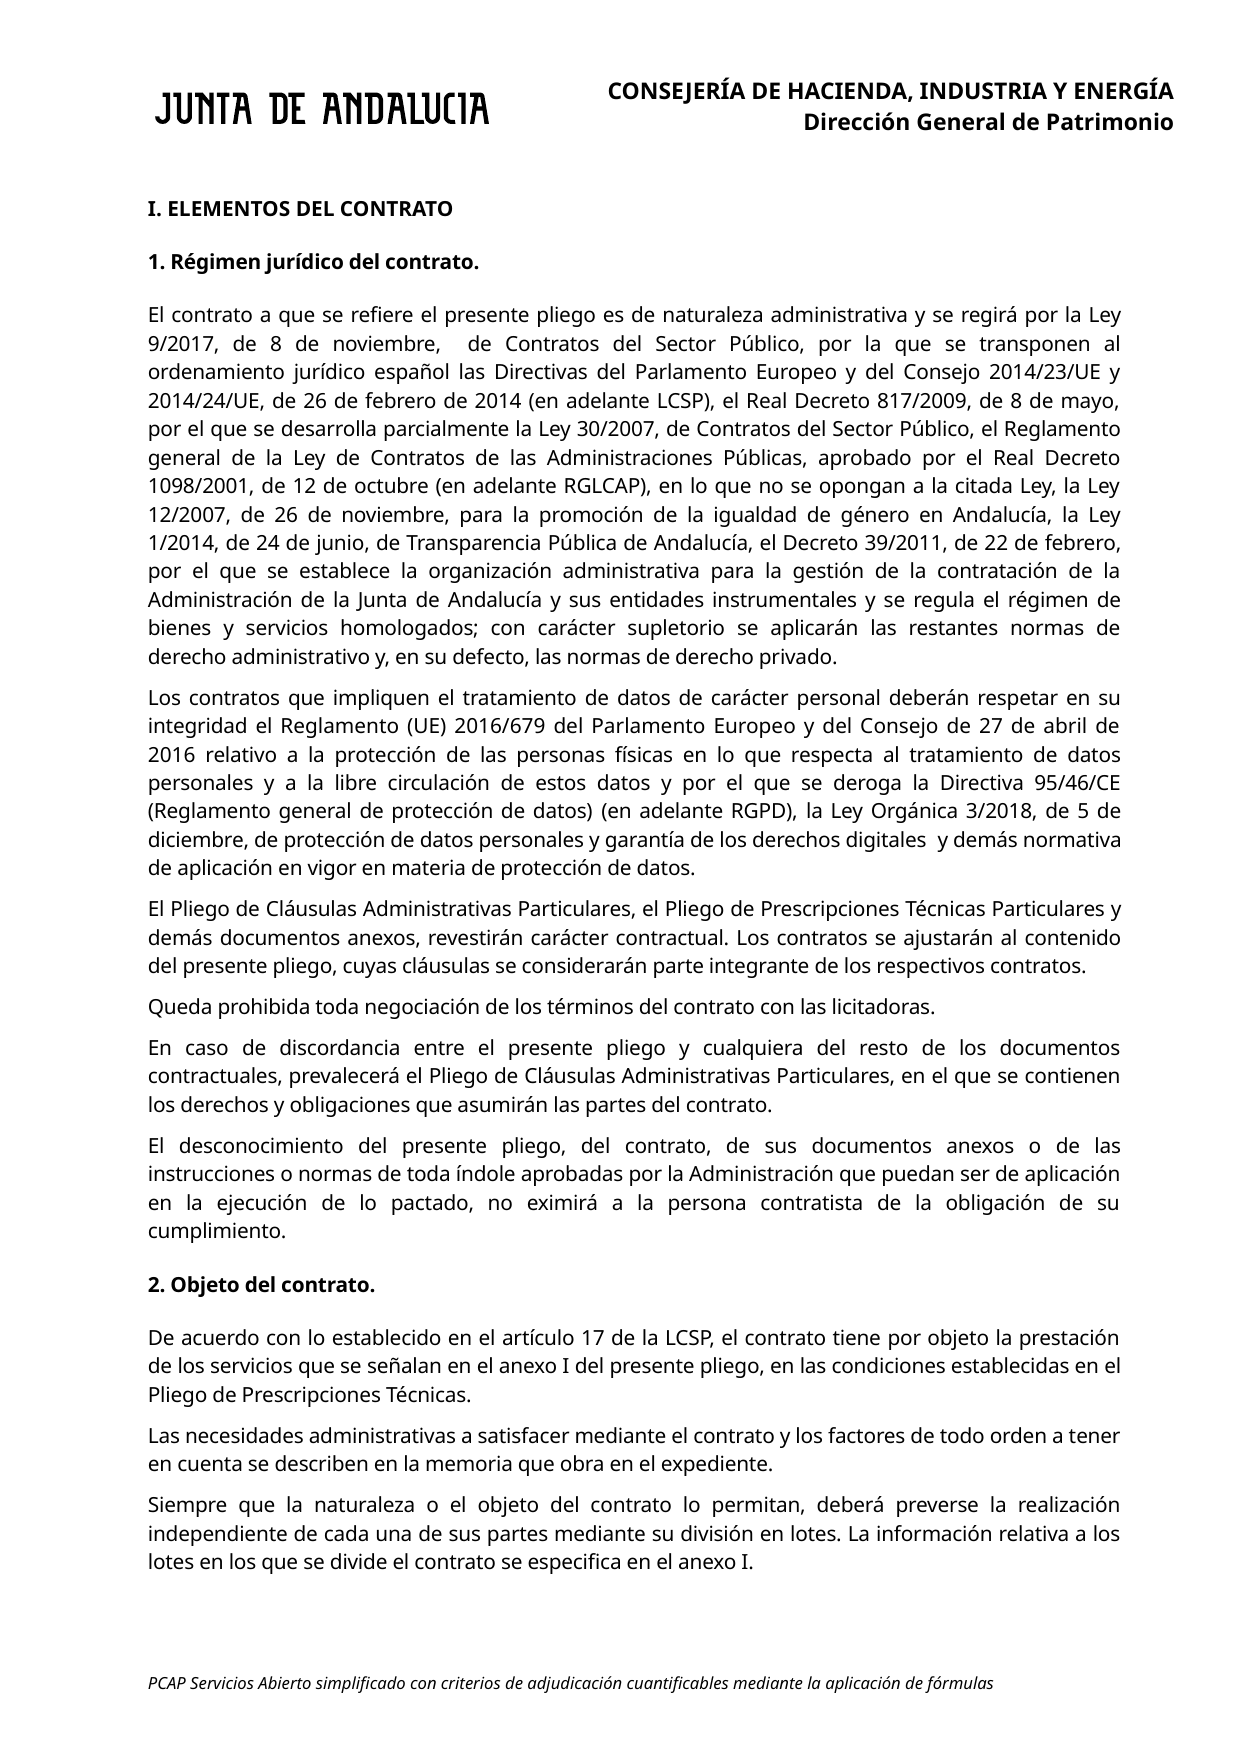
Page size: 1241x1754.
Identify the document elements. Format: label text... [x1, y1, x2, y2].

text Siempre que la naturaleza o el objeto del contrato lo permitan, deberá preverse la realización independiente de cada una de sus partes mediante su división en lotes. La información relativa a los lotes en los que se divide el contrato se especifica en el anexo I. [148, 1490, 1122, 1576]
text De acuerdo con lo establecido en el artículo 17 de la LCSP, el contrato tiene por objeto la prestación de los servicios que se señalan en el anexo I del presente pliego, en las condiciones establecidas en el Pliego de Prescripciones Técnicas. [148, 1323, 1122, 1408]
text El contrato a que se refiere el presente pliego es de naturaleza administrativa y se regirá por la Ley 9/2017, de 8 de noviembre, de Contratos del Sector Público, por la que se transponen al ordenamiento jurídico español las Directivas del Parlamento Europeo y del Consejo 2014/23/UE y 2014/24/UE, de 26 de febrero de 2014 (en adelante LCSP), el Real Decreto 817/2009, de 8 de mayo, por el que se desarrolla parcialmente la Ley 30/2007, de Contratos del Sector Público, el Reglamento general de la Ley de Contratos de las Administraciones Públicas, aprobado por el Real Decreto 1098/2001, de 12 de octubre (en adelante RGLCAP), en lo que no se opongan a la citada Ley, la Ley 12/2007, de 26 de noviembre, para la promoción de la igualdad de género en Andalucía, la Ley 1/2014, de 24 de junio, de Transparencia Pública de Andalucía, el Decreto 39/2011, de 22 de febrero, por el que se establece la organización administrativa para la gestión de la contratación de la Administración de la Junta de Andalucía y sus entidades instrumentales y se regula el régimen de bienes y servicios homologados; con carácter supletorio se aplicarán las restantes normas de derecho administrativo y, en su defecto, las normas de derecho privado. [148, 301, 1122, 670]
text El desconocimiento del presente pliego, del contrato, de sus documentos anexos o de las instrucciones o normas de toda índole aprobadas por la Administración que puedan ser de aplicación en la ejecución de lo pactado, no eximirá a la persona contratista de la obligación de su cumplimiento. [148, 1131, 1122, 1245]
text 2. Objeto del contrato. [148, 1270, 1122, 1298]
text Las necesidades administrativas a satisfacer mediante el contrato y los factores de todo orden a tener en cuenta se describen en la memoria que obra en el expediente. [148, 1421, 1122, 1478]
text En caso de discordancia entre el presente pliego y cualquiera del resto de los documentos contractuales, prevalecerá el Pliego de Cláusulas Administrativas Particulares, en el que se contienen los derechos y obligaciones que asumirán las partes del contrato. [148, 1033, 1122, 1118]
text Queda prohibida toda negociación de los términos del contrato con las licitadoras. [148, 992, 1122, 1021]
text El Pliego de Cláusulas Administrativas Particulares, el Pliego de Prescripciones Técnicas Particulares y demás documentos anexos, revestirán carácter contractual. Los contratos se ajustarán al contenido del presente pliego, cuyas cláusulas se considerarán parte integrante de los respectivos contratos. [148, 894, 1122, 980]
text Los contratos que impliquen el tratamiento de datos de carácter personal deberán respetar en su integridad el Reglamento (UE) 2016/679 del Parlamento Europeo y del Consejo de 27 de abril de 2016 relativo a la protección de las personas físicas en lo que respecta al tratamiento de datos personales y a la libre circulación de estos datos y por el que se deroga la Directiva 95/46/CE (Reglamento general de protección de datos) (en adelante RGPD), la Ley Orgánica 3/2018, de 5 de diciembre, de protección de datos personales y garantía de los derechos digitales y demás normativa de aplicación en vigor en materia de protección de datos. [148, 683, 1122, 882]
text I. ELEMENTOS DEL CONTRATO [148, 194, 1122, 222]
text 1. Régimen jurídico del contrato. [148, 247, 1122, 276]
